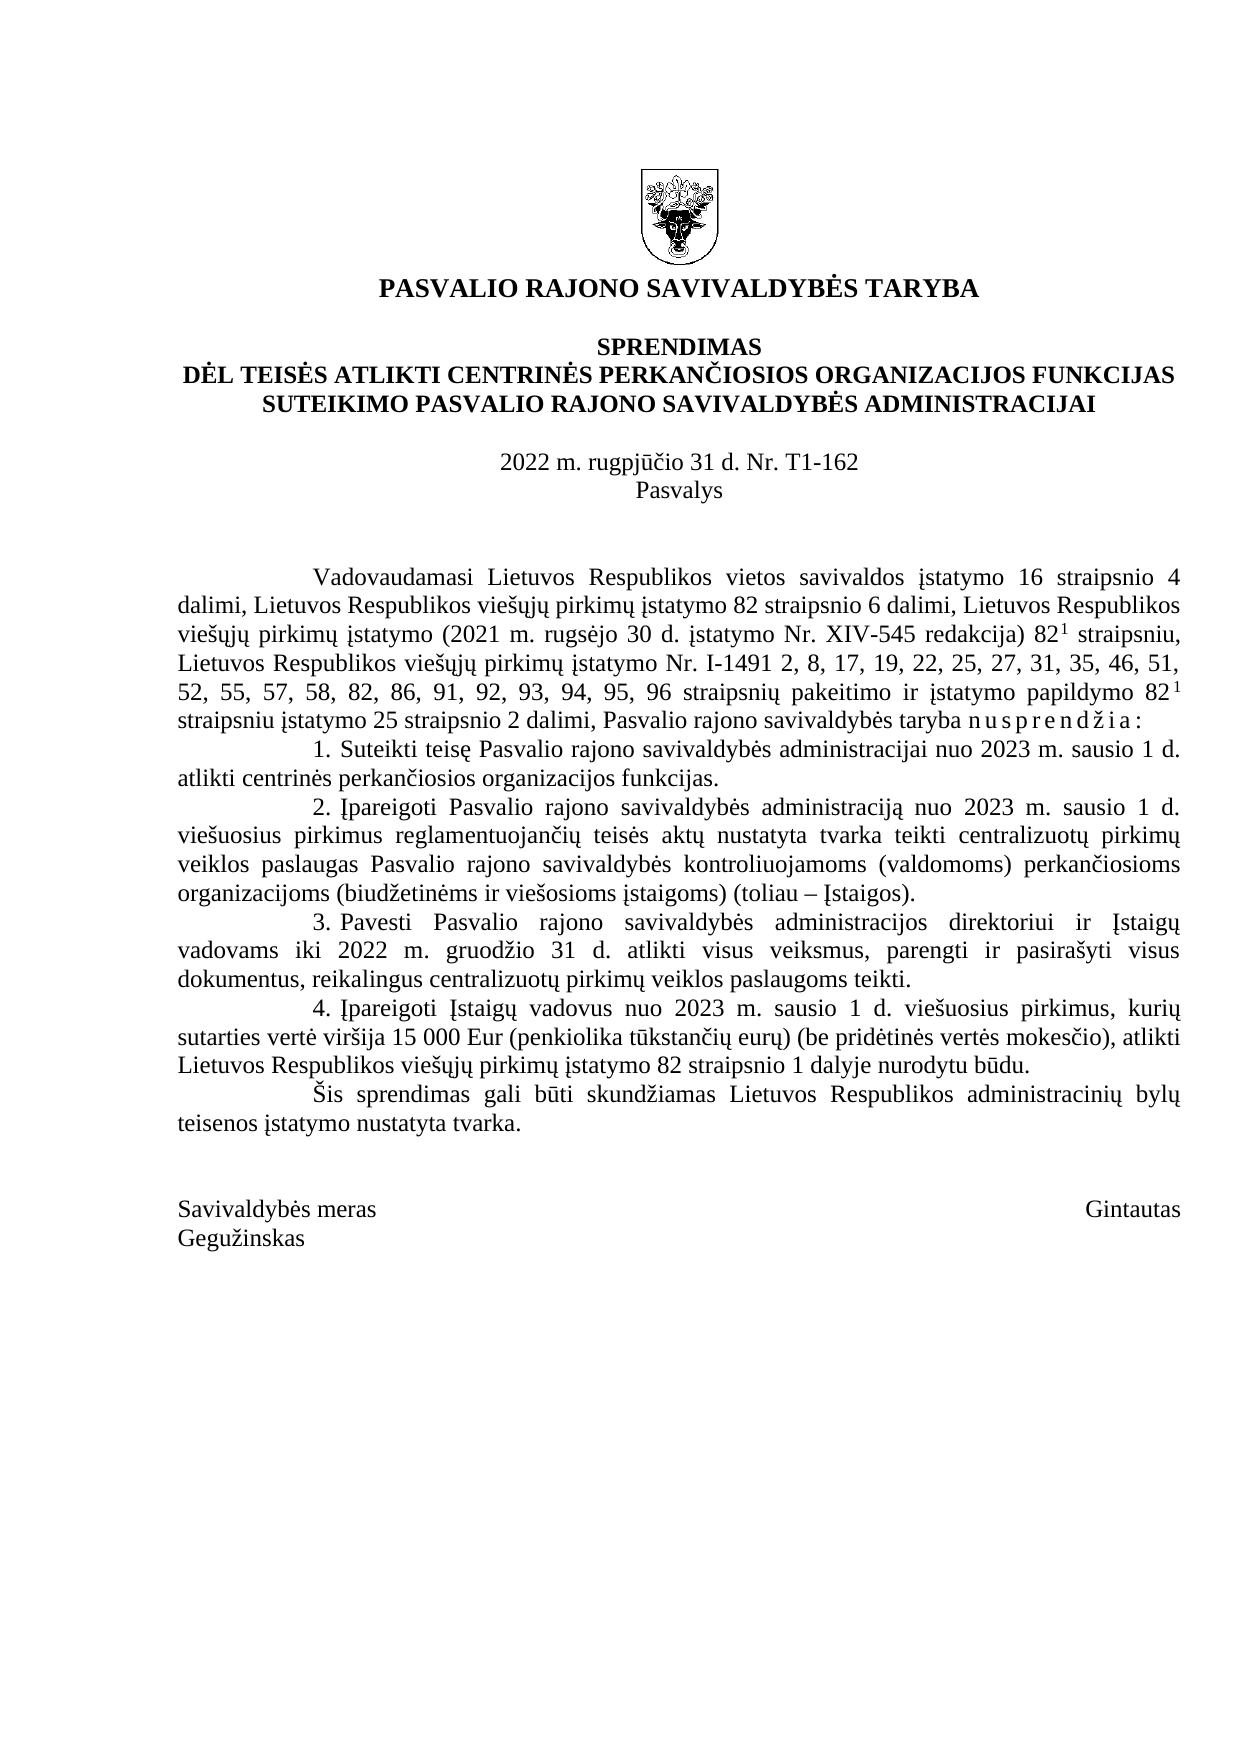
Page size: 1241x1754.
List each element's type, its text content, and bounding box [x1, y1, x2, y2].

text Sprendimas [177, 332, 1181, 361]
text 4. Įpareigoti Įstaigų vadovus nuo 2023 m. sausio 1 d. viešuosius pirkimus, kurių sutarties vertė viršija 15 000 Eur (penkiolika tūkstančių eurų) (be pridėtinės vertės mokesčio), atlikti Lietuvos Respublikos viešųjų pirkimų įstatymo 82 straipsnio 1 dalyje nurodytu būdu. [177, 993, 1181, 1079]
text Savivaldybės meras Gintautas Gegužinskas [177, 1194, 1181, 1252]
text Dėl TEISĖS ATLIKTI CENTRINĖS PERKANČIOSIOS ORGANIZACIJOS FUNKCIJAS SUTEIKIMO PASVALIO RAJONO SAVIVALDYBĖS ADMINISTRACIJAI [177, 361, 1181, 418]
text 2022 m. rugpjūčio 31 d. Nr. T1-162 [177, 447, 1181, 476]
text Šis sprendimas gali būti skundžiamas Lietuvos Respublikos administracinių bylų teisenos įstatymo nustatyta tvarka. [177, 1079, 1181, 1137]
text Pasvalys [177, 476, 1181, 504]
text 2. Įpareigoti Pasvalio rajono savivaldybės administraciją nuo 2023 m. sausio 1 d. viešuosius pirkimus reglamentuojančių teisės aktų nustatyta tvarka teikti centralizuotų pirkimų veiklos paslaugas Pasvalio rajono savivaldybės kontroliuojamoms (valdomoms) perkančiosioms organizacijoms (biudžetinėms ir viešosioms įstaigoms) (toliau – Įstaigos). [177, 792, 1181, 907]
text Vadovaudamasi Lietuvos Respublikos vietos savivaldos įstatymo 16 straipsnio 4 dalimi, Lietuvos Respublikos viešųjų pirkimų įstatymo 82 straipsnio 6 dalimi, Lietuvos Respublikos viešųjų pirkimų įstatymo (2021 m. rugsėjo 30 d. įstatymo Nr. XIV-545 redakcija) 821 straipsniu, Lietuvos Respublikos viešųjų pirkimų įstatymo Nr. I-1491 2, 8, 17, 19, 22, 25, 27, 31, 35, 46, 51, 52, 55, 57, 58, 82, 86, 91, 92, 93, 94, 95, 96 straipsnių pakeitimo ir įstatymo papildymo 821 straipsniu įstatymo 25 straipsnio 2 dalimi, Pasvalio rajono savivaldybės taryba nusprendžia: [177, 562, 1181, 734]
text 1. Suteikti teisę Pasvalio rajono savivaldybės administracijai nuo 2023 m. sausio 1 d. atlikti centrinės perkančiosios organizacijos funkcijas. [177, 734, 1181, 792]
text Pasvalio rajono savivaldybės taryba [177, 272, 1181, 303]
text 3. Pavesti Pasvalio rajono savivaldybės administracijos direktoriui ir Įstaigų vadovams iki 2022 m. gruodžio 31 d. atlikti visus veiksmus, parengti ir pasirašyti visus dokumentus, reikalingus centralizuotų pirkimų veiklos paslaugoms teikti. [177, 907, 1181, 993]
